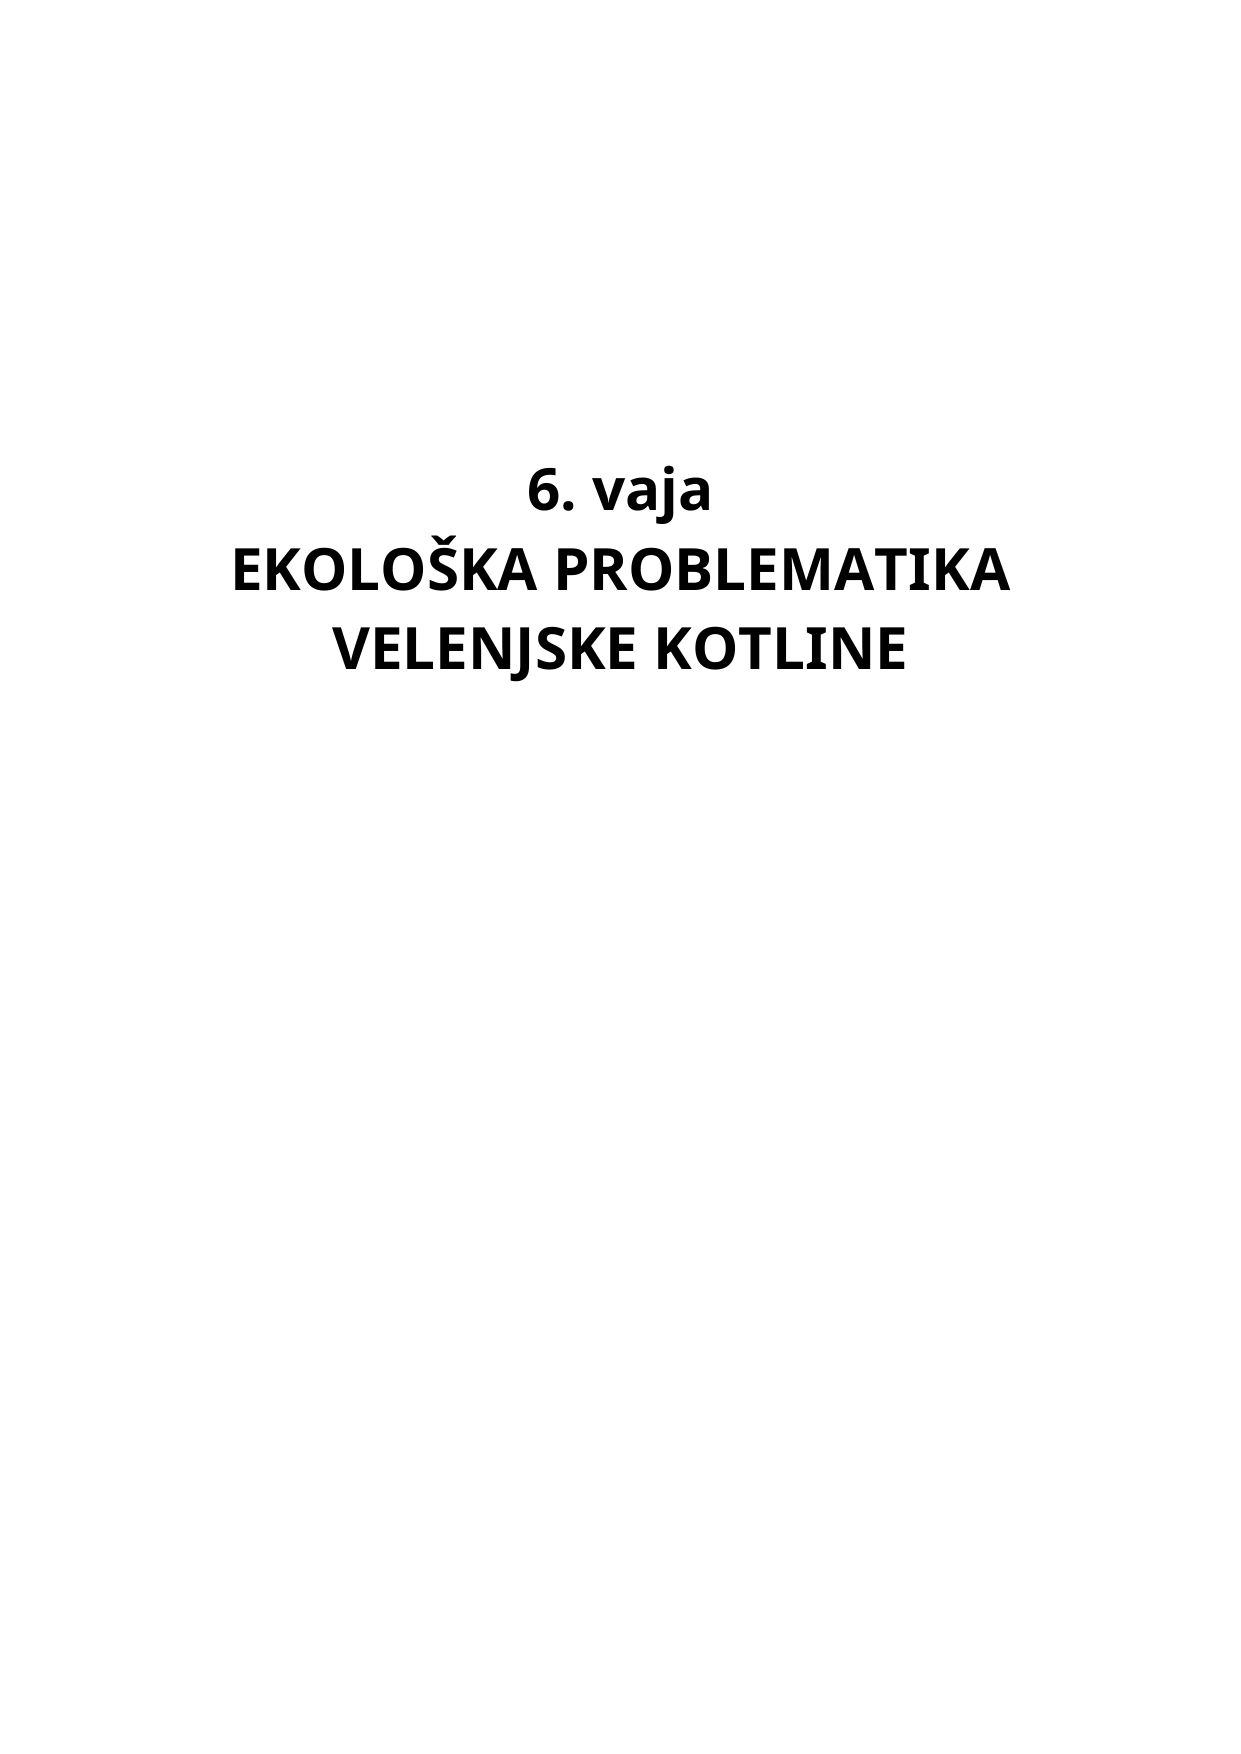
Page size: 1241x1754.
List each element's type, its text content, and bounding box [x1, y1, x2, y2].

text 6. vaja [148, 448, 1093, 528]
text EKOLOŠKA PROBLEMATIKA VELENJSKE KOTLINE [148, 528, 1093, 687]
